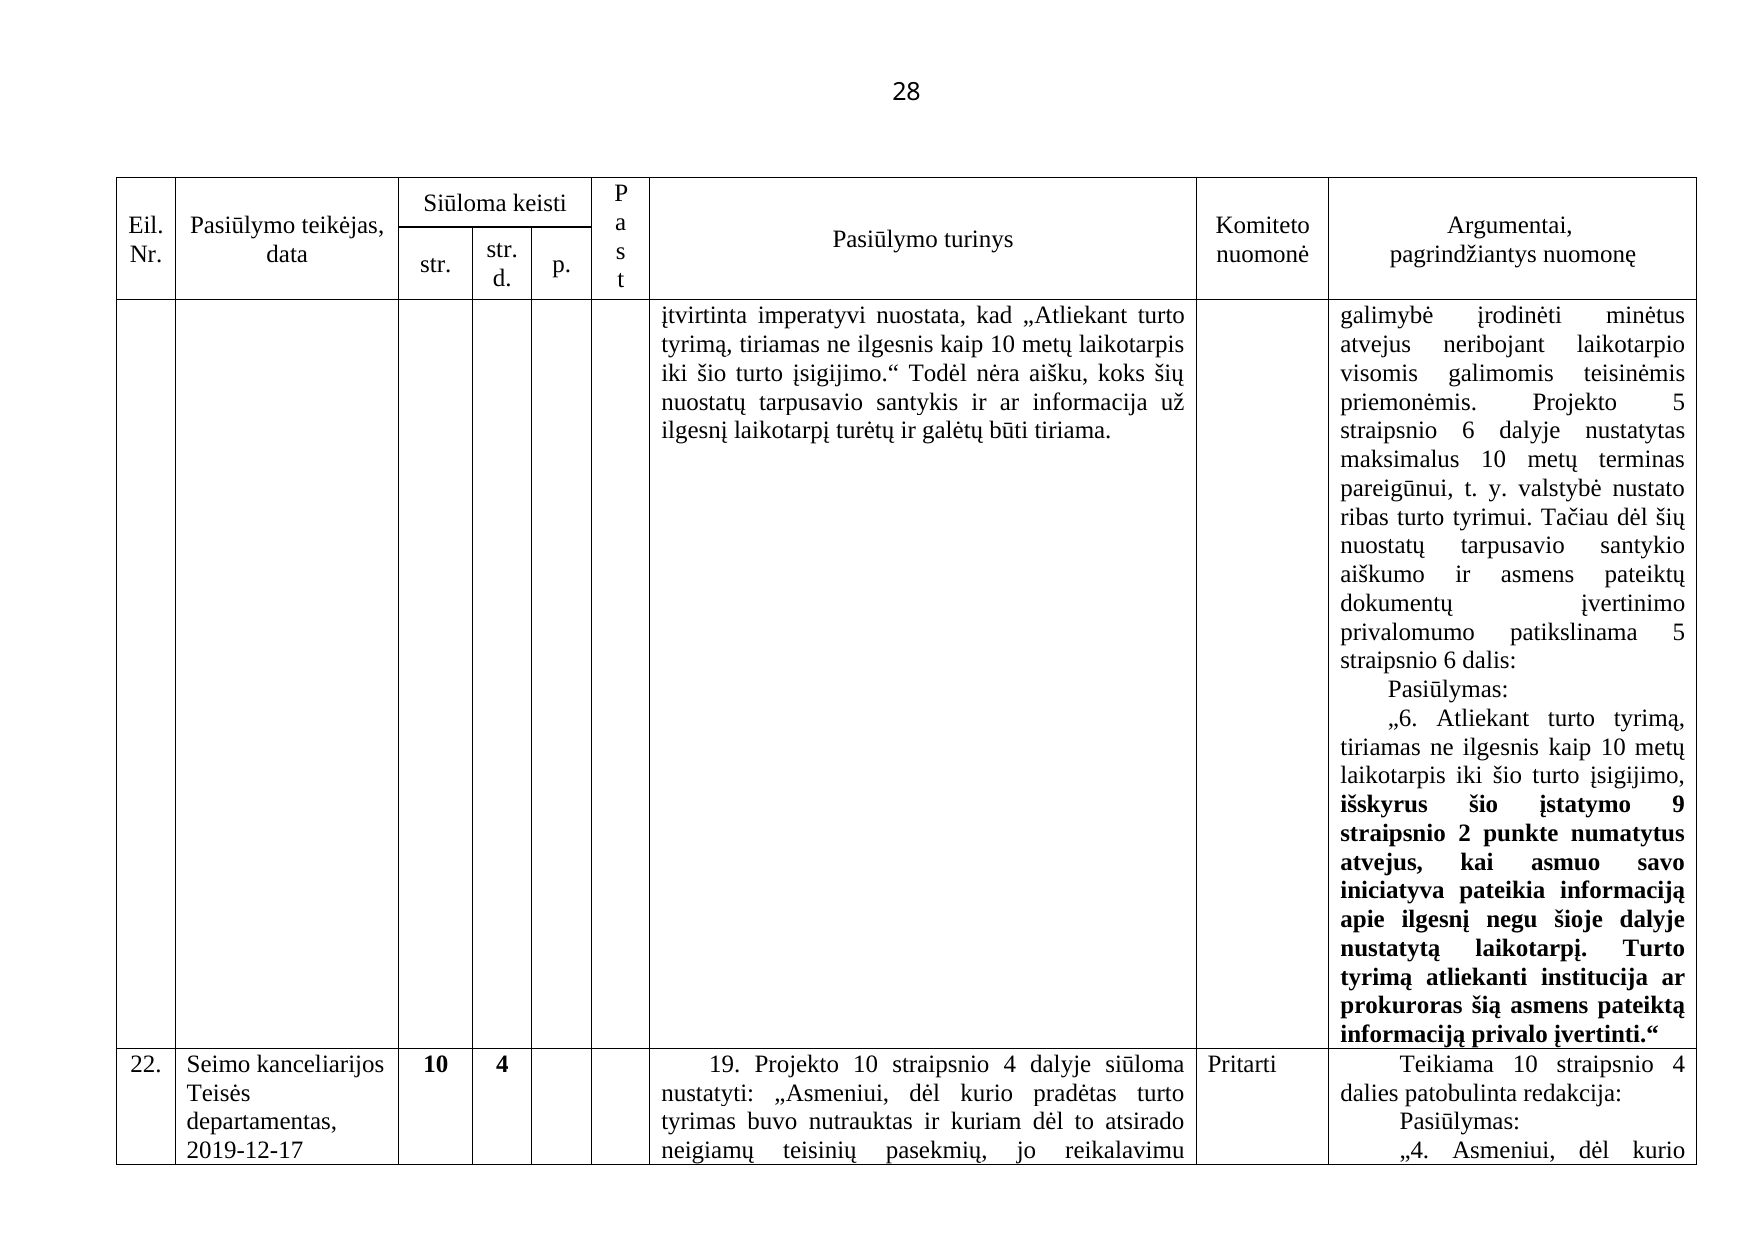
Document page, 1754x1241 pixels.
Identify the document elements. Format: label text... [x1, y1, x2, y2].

table_cell Teikiama 10 straipsnio 4 dalies patobulinta redakcija: Pasiūlymas: „4. Asmeniui, dėl kurio [1329, 1049, 1696, 1164]
table_cell [532, 300, 591, 1048]
table_header Pasiūlymo turinys [650, 178, 1196, 299]
table_header Komiteto nuomonė [1197, 178, 1328, 299]
table_cell [592, 1049, 649, 1164]
table_header Pastabos [592, 178, 649, 299]
table_cell [399, 300, 472, 1048]
table_cell Pritarti [1197, 1049, 1328, 1164]
table_header Siūloma keisti [399, 178, 591, 226]
table_cell [592, 300, 649, 1048]
table_cell str. [399, 228, 472, 299]
table_cell įtvirtinta imperatyvi nuostata, kad „Atliekant turto tyrimą, tiriamas ne ilgesnis kaip 10 metų laikotarpis iki šio turto įsigijimo.“ Todėl nėra aišku, koks šių nuostatų tarpusavio santykis ir ar informacija už ilgesnį laikotarpį turėtų ir galėtų būti tiriama. [650, 300, 1196, 1048]
table_cell [1197, 300, 1328, 1048]
table_header Pasiūlymo teikėjas, data [176, 178, 398, 299]
table_cell p. [532, 228, 591, 299]
table_cell Seimo kanceliarijos Teisės departamentas, 2019-12-17 [176, 1049, 398, 1164]
table_cell 4 [473, 1049, 531, 1164]
table_cell str. d. [473, 228, 531, 299]
table_header Argumentai, pagrindžiantys nuomonę [1329, 178, 1696, 299]
table_cell 22. [117, 1049, 175, 1164]
table_cell [117, 300, 175, 1048]
table_cell galimybė įrodinėti minėtus atvejus neribojant laikotarpio visomis galimomis teisinėmis priemonėmis. Projekto 5 straipsnio 6 dalyje nustatytas maksimalus 10 metų terminas pareigūnui, t. y. valstybė nustato ribas turto tyrimui. Tačiau dėl šių nuostatų tarpusavio santykio aiškumo ir asmens pateiktų dokumentų įvertinimo privalomumo patikslinama 5 straipsnio 6 dalis: Pasiūlymas: „6. Atliekant turto tyrimą, tiriamas ne ilgesnis kaip 10 metų laikotarpis iki šio turto įsigijimo, išskyrus šio įstatymo 9 straipsnio 2 punkte numatytus atvejus, kai asmuo savo iniciatyva pateikia informaciją apie ilgesnį negu šioje dalyje nustatytą laikotarpį. Turto tyrimą atliekanti institucija ar prokuroras šią asmens pateiktą informaciją privalo įvertinti.“ [1329, 300, 1696, 1048]
table_cell 19. Projekto 10 straipsnio 4 dalyje siūloma nustatyti: „Asmeniui, dėl kurio pradėtas turto tyrimas buvo nutrauktas ir kuriam dėl to atsirado neigiamų teisinių pasekmių, jo reikalavimu [650, 1049, 1196, 1164]
table_cell 10 [399, 1049, 472, 1164]
table_cell [176, 300, 398, 1048]
table_cell [473, 300, 531, 1048]
table_header Eil. Nr. [117, 178, 175, 299]
table_cell [532, 1049, 591, 1164]
